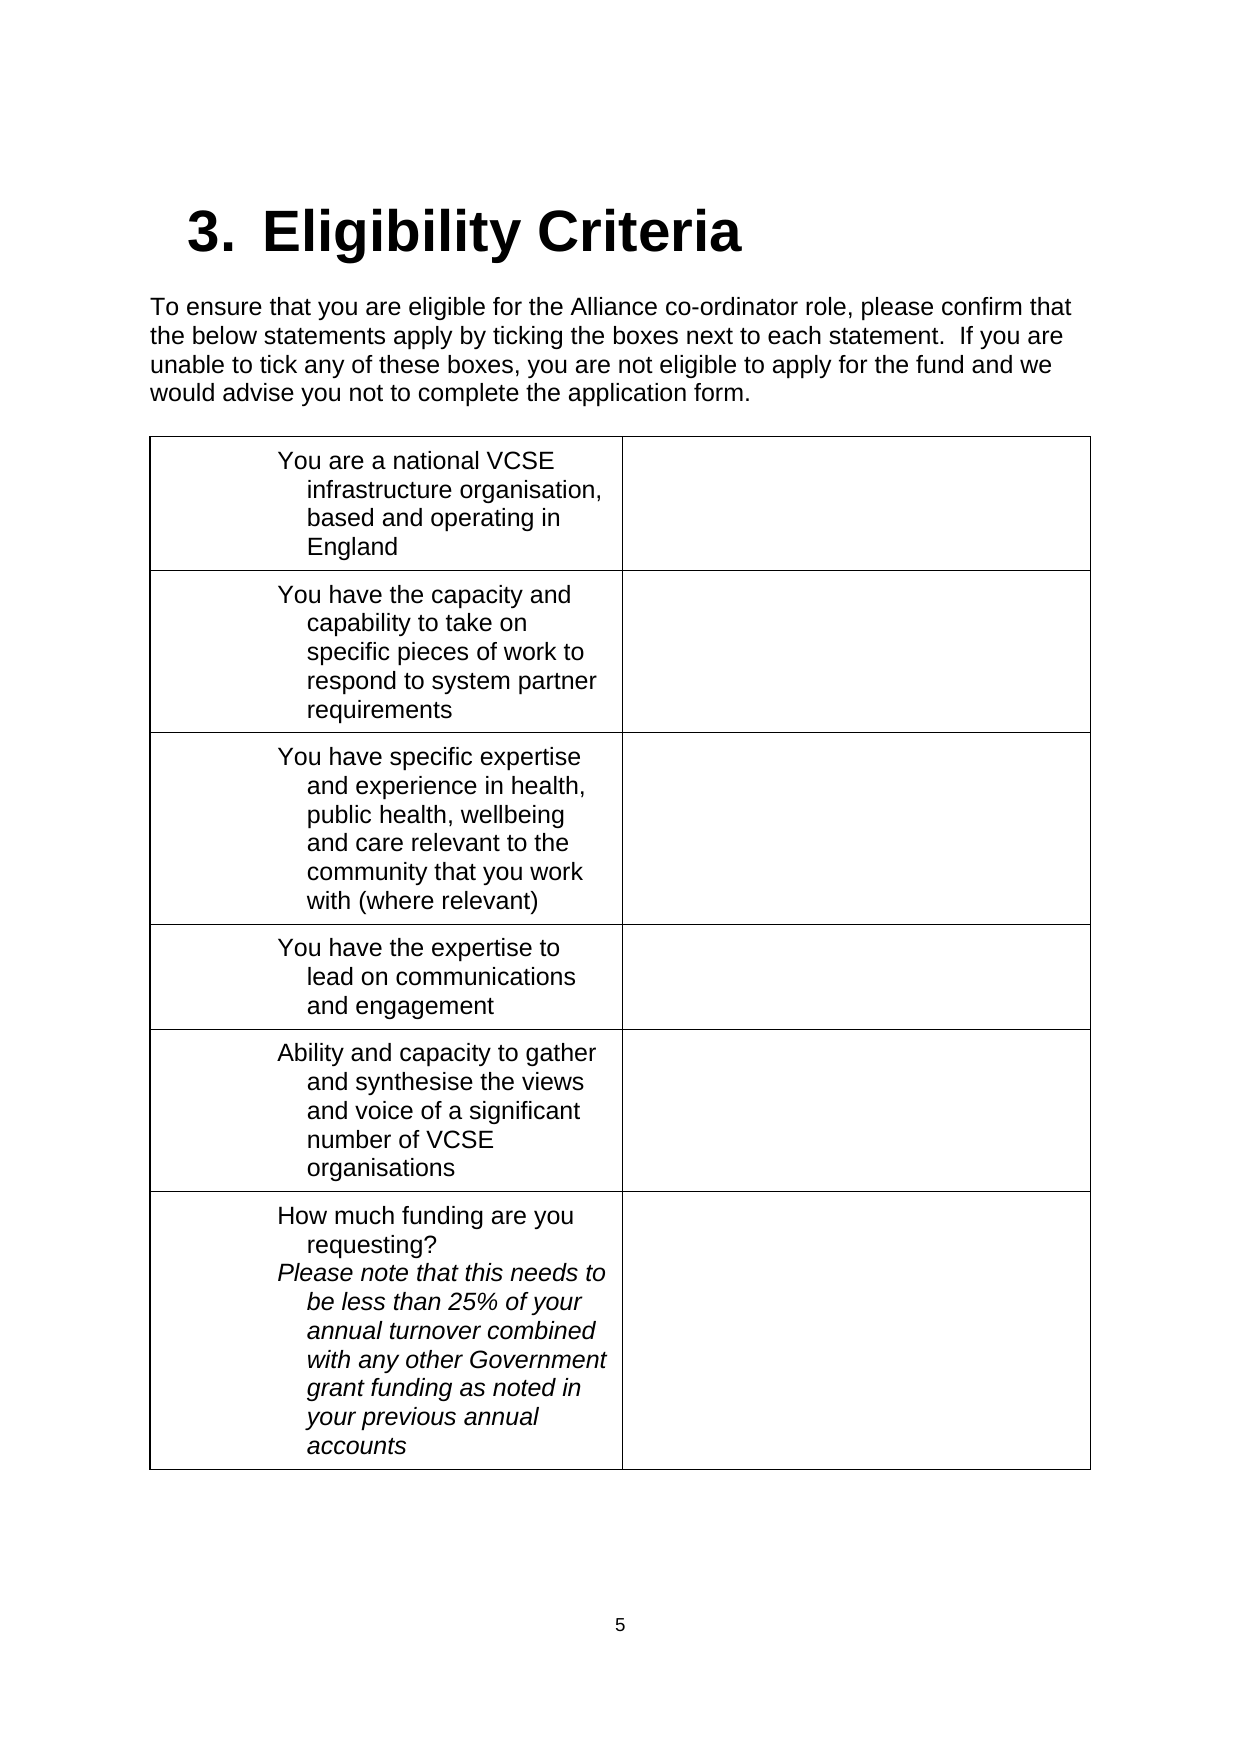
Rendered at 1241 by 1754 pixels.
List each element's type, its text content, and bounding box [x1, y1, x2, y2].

table_header You are a national VCSE infrastructure organisation, based and operating in England [151, 437, 622, 570]
table_header [623, 437, 1090, 570]
table_cell You have specific expertise and experience in health, public health, wellbeing and care relevant to the community that you work with (where relevant) [151, 733, 622, 923]
table_cell How much funding are you requesting? Please note that this needs to be less than 25% of your annual turnover combined with any other Government grant funding as noted in your previous annual accounts [151, 1192, 622, 1468]
table_cell [623, 733, 1090, 923]
subtitle Eligibility Criteria [187, 196, 1090, 263]
table_cell You have the capacity and capability to take on specific pieces of work to respond to system partner requirements [151, 571, 622, 732]
table_cell [623, 571, 1090, 732]
table_cell Ability and capacity to gather and synthesise the views and voice of a significant number of VCSE organisations [151, 1030, 622, 1191]
table_cell You have the expertise to lead on communications and engagement [151, 925, 622, 1028]
table_cell [623, 1192, 1090, 1468]
table_cell [623, 925, 1090, 1028]
text To ensure that you are eligible for the Alliance co-ordinator role, please confirm that the below statements apply by ticking the boxes next to each statement. If you are unable to tick any of these boxes, you are not eligible to apply for the fund and we would advise you not to complete the application form. [150, 292, 1090, 407]
table_cell [623, 1030, 1090, 1191]
